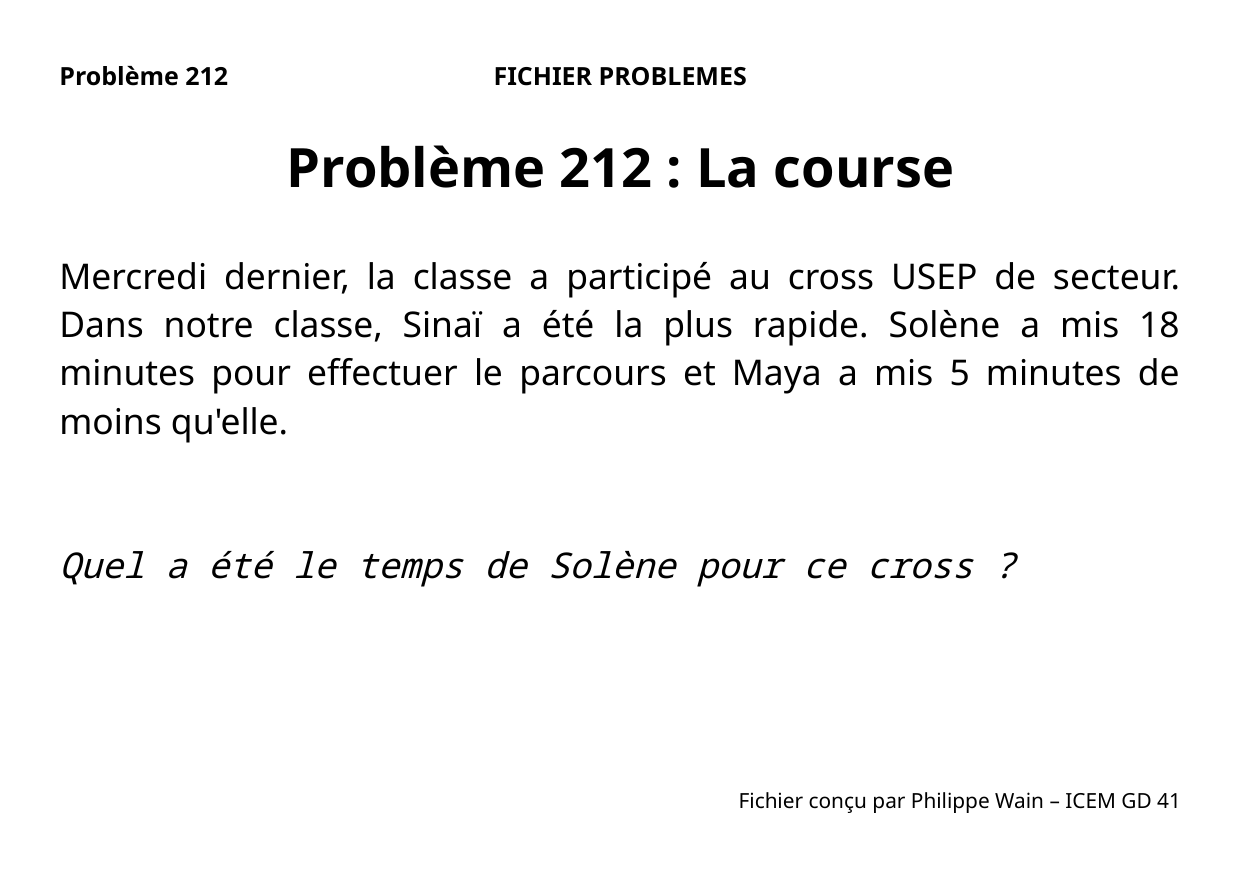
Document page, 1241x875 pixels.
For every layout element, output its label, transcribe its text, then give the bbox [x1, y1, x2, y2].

text Mercredi dernier, la classe a participé au cross USEP de secteur. Dans notre classe, Sinaï a été la plus rapide. Solène a mis 18 minutes pour effectuer le parcours et Maya a mis 5 minutes de moins qu'elle. [59, 251, 1181, 444]
text Quel a été le temps de Solène pour ce cross ? [59, 541, 1181, 589]
text Problème 212 : La course [59, 129, 1181, 203]
